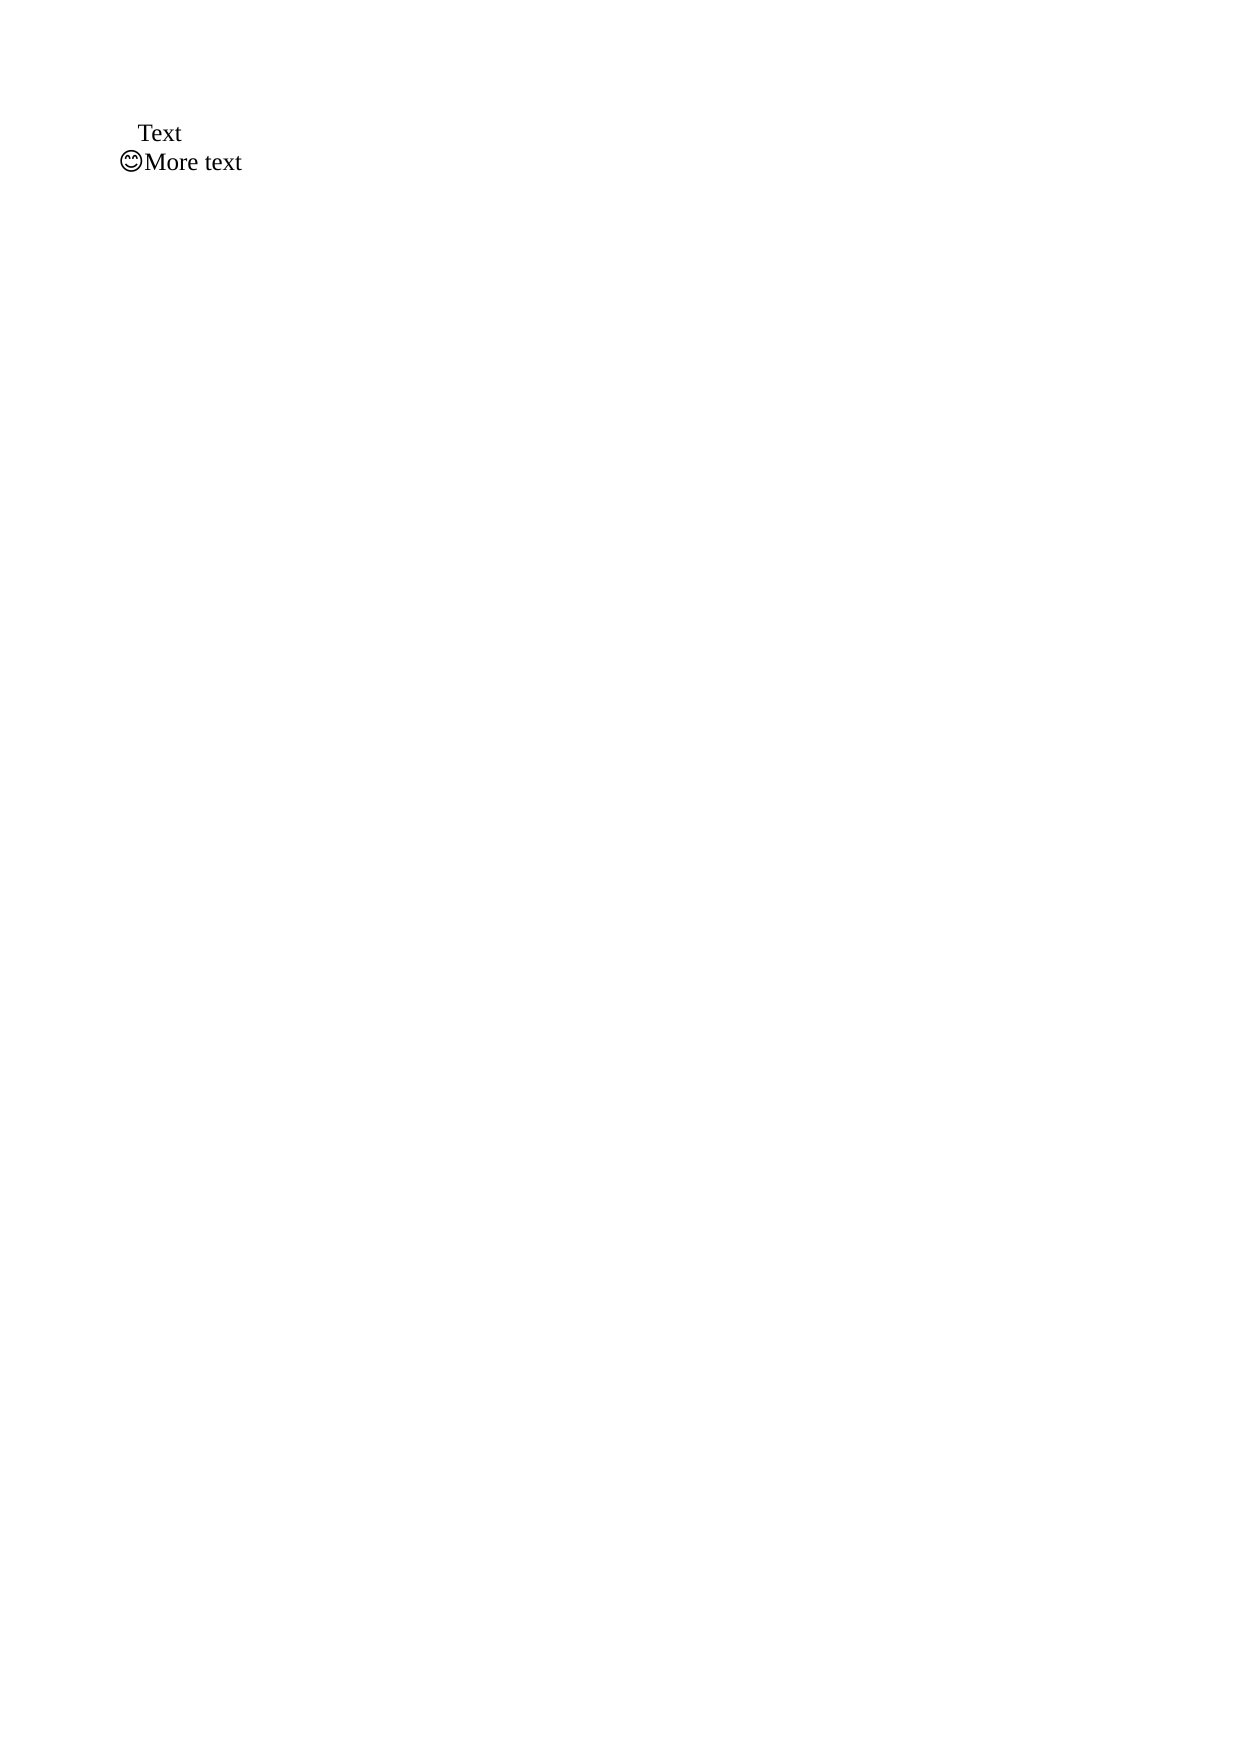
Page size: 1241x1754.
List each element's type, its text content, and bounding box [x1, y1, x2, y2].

text 😊More text [118, 147, 1122, 176]
text ✅Text [118, 118, 1122, 147]
